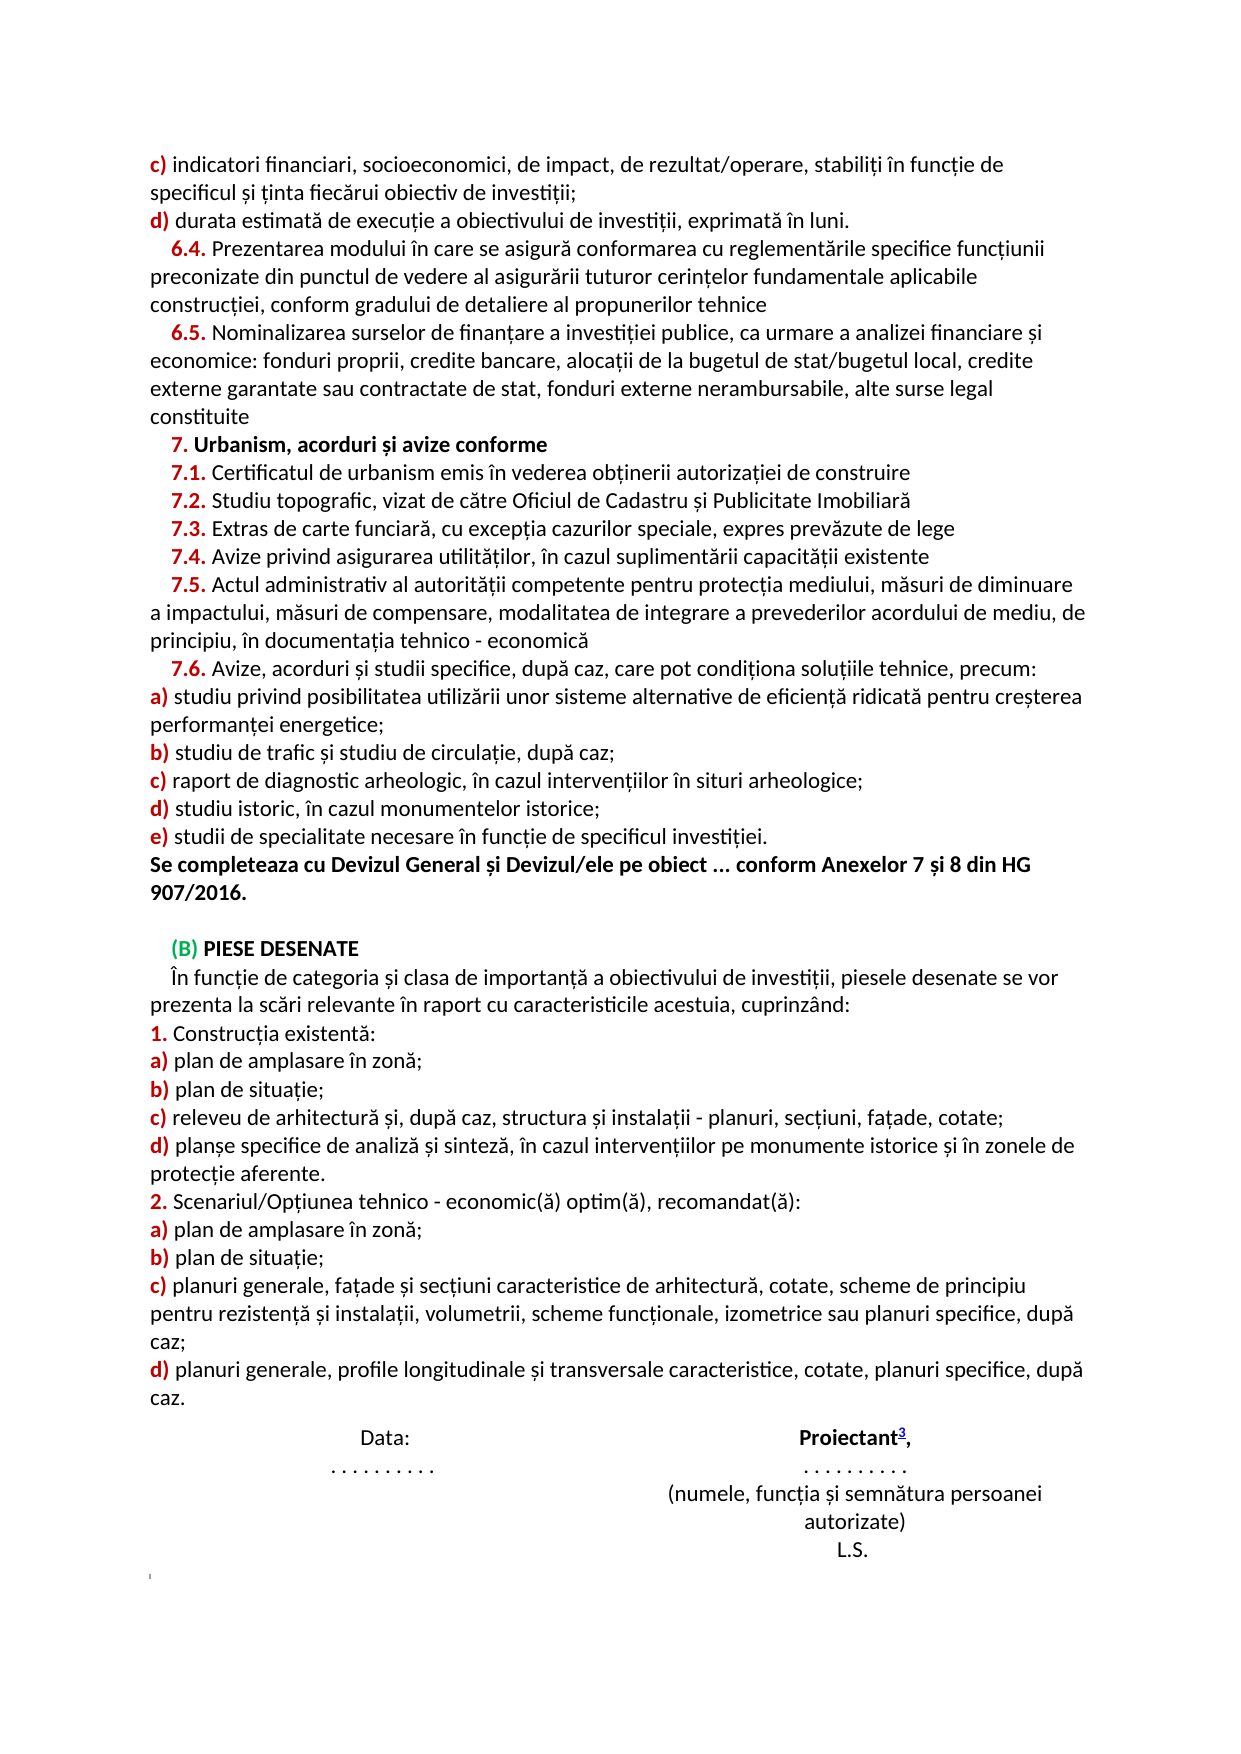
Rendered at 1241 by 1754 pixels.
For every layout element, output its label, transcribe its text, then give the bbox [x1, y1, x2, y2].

text 6.4. Prezentarea modului în care se asigură conformarea cu reglementările specifice funcţiunii preconizate din punctul de vedere al asigurării tuturor cerinţelor fundamentale aplicabile construcţiei, conform gradului de detaliere al propunerilor tehnice 6.5. Nominalizarea surselor de finanţare a investiţiei publice, ca urmare a analizei financiare şi economice: fonduri proprii, credite bancare, alocaţii de la bugetul de stat/bugetul local, credite externe garantate sau contractate de stat, fonduri externe nerambursabile, alte surse legal constituite 7. Urbanism, acorduri şi avize conforme 7.1. Certificatul de urbanism emis în vederea obţinerii autorizaţiei de construire 7.2. Studiu topografic, vizat de către Oficiul de Cadastru şi Publicitate Imobiliară 7.3. Extras de carte funciară, cu excepţia cazurilor speciale, expres prevăzute de lege 7.4. Avize privind asigurarea utilităţilor, în cazul suplimentării capacităţii existente 7.5. Actul administrativ al autorităţii competente pentru protecţia mediului, măsuri de diminuare a impactului, măsuri de compensare, modalitatea de integrare a prevederilor acordului de mediu, de principiu, în documentaţia tehnico - economică 7.6. Avize, acorduri şi studii specifice, după caz, care pot condiţiona soluţiile tehnice, precum: [150, 234, 1090, 682]
text a) studiu privind posibilitatea utilizării unor sisteme alternative de eficienţă ridicată pentru creşterea performanţei energetice; b) studiu de trafic şi studiu de circulaţie, după caz; c) raport de diagnostic arheologic, în cazul intervenţiilor în situri arheologice; d) studiu istoric, în cazul monumentelor istorice; e) studii de specialitate necesare în funcţie de specificul investiţiei. [150, 682, 1090, 851]
text 2. Scenariul/Opţiunea tehnico - economic(ă) optim(ă), recomandat(ă): [150, 1187, 1090, 1215]
text a) plan de amplasare în zonă; b) plan de situaţie; c) releveu de arhitectură şi, după caz, structura şi instalaţii - planuri, secţiuni, faţade, cotate; d) planşe specifice de analiză şi sinteză, în cazul intervenţiilor pe monumente istorice şi în zonele de protecţie aferente. [150, 1047, 1090, 1187]
text a) plan de amplasare în zonă; b) plan de situaţie; c) planuri generale, faţade şi secţiuni caracteristice de arhitectură, cotate, scheme de principiu pentru rezistenţă şi instalaţii, volumetrii, scheme funcţionale, izometrice sau planuri specifice, după caz; d) planuri generale, profile longitudinale şi transversale caracteristice, cotate, planuri specifice, după caz. [150, 1215, 1090, 1411]
text (B) PIESE DESENATE În funcţie de categoria şi clasa de importanţă a obiectivului de investiţii, piesele desenate se vor prezenta la scări relevante în raport cu caracteristicile acestuia, cuprinzând: [150, 934, 1090, 1019]
table_header Data: . . . . . . . . . . [150, 1411, 620, 1575]
table_header Proiectant3, . . . . . . . . . . (numele, funcţia şi semnătura persoanei autorizate) L.S. [620, 1411, 1090, 1575]
text 1. Construcţia existentă: [150, 1019, 1090, 1047]
text Se completeaza cu Devizul General și Devizul/ele pe obiect ... conform Anexelor 7 și 8 din HG 907/2016. [150, 851, 1090, 907]
text c) indicatori financiari, socioeconomici, de impact, de rezultat/operare, stabiliţi în funcţie de specificul şi ţinta fiecărui obiectiv de investiţii; d) durata estimată de execuţie a obiectivului de investiţii, exprimată în luni. [150, 150, 1090, 234]
